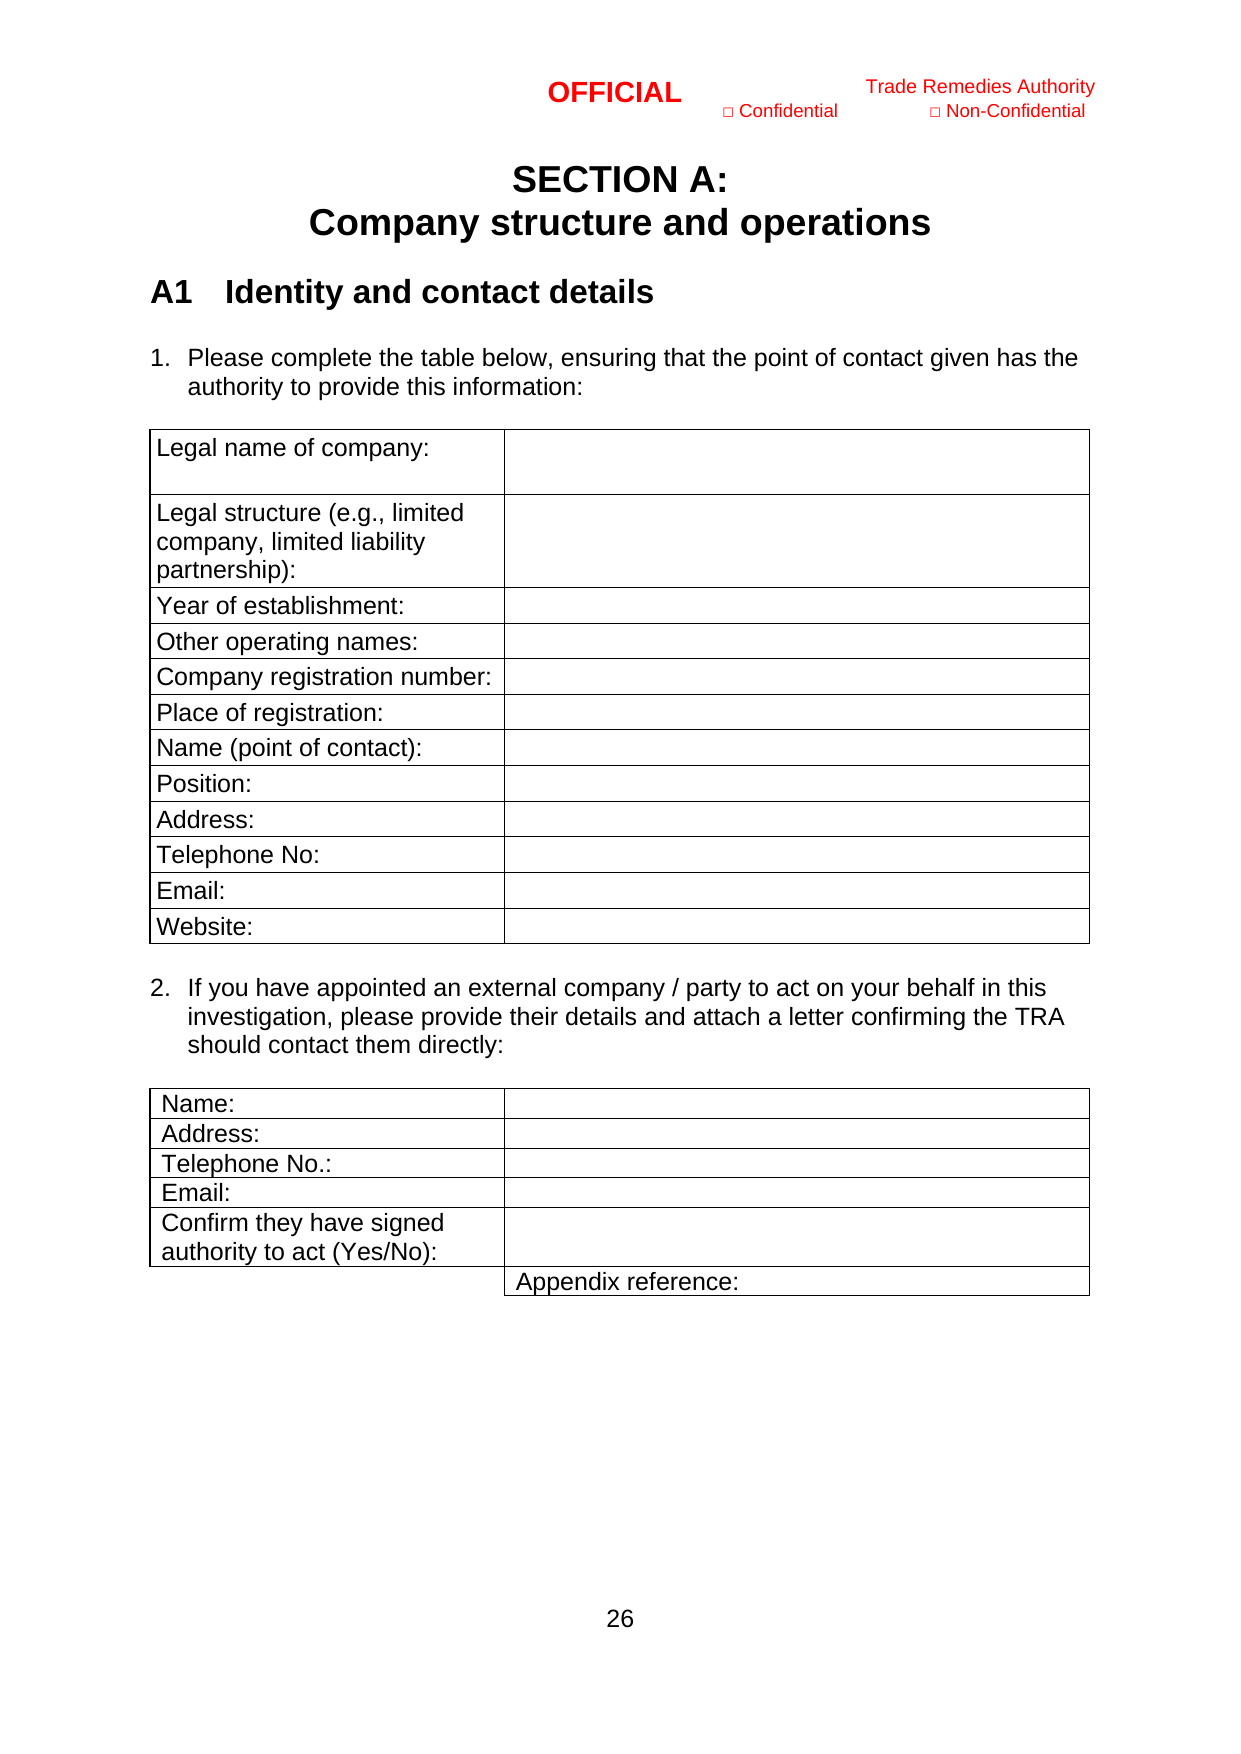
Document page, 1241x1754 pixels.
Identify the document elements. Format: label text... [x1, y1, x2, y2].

table_cell [505, 1178, 1089, 1207]
table_cell Confirm they have signed authority to act (Yes/No): [151, 1208, 504, 1266]
table_cell Address: [151, 802, 504, 836]
table_cell [505, 1208, 1089, 1266]
table_cell [505, 730, 1089, 765]
table_cell Year of establishment: [151, 588, 504, 622]
table_cell Telephone No: [151, 837, 504, 872]
list If you have appointed an external company / party to act on your behalf in this investigation, please provide their details and attach a letter confirming the TRA should contact them directly: [150, 973, 1090, 1059]
table_header Legal name of company: [151, 430, 504, 494]
table_cell Company registration number: [151, 659, 504, 694]
table_cell [505, 837, 1089, 872]
table_cell [505, 695, 1089, 729]
list Please complete the table below, ensuring that the point of contact given has the authority to provide this information: [150, 343, 1090, 401]
table_cell Telephone No.: [151, 1149, 504, 1177]
table_cell [505, 1149, 1089, 1177]
table_header Name: [151, 1089, 504, 1118]
table_cell Email: [151, 1178, 504, 1207]
table_cell Website: [151, 909, 504, 943]
table_cell [505, 1119, 1089, 1147]
table_cell Address: [151, 1119, 504, 1147]
table_header [505, 430, 1089, 494]
table_cell Legal structure (e.g., limited company, limited liability partnership): [151, 495, 504, 587]
table_cell [505, 588, 1089, 622]
table_cell Name (point of contact): [151, 730, 504, 765]
table_cell [505, 495, 1089, 587]
table_cell [505, 659, 1089, 694]
subtitle SECTION A: Company structure and operations [150, 157, 1090, 243]
table_cell Place of registration: [151, 695, 504, 729]
table_cell [150, 1267, 504, 1295]
table_cell [505, 802, 1089, 836]
table_cell Email: [151, 873, 504, 907]
table_cell [505, 873, 1089, 907]
table_cell Other operating names: [151, 624, 504, 658]
table_cell Position: [151, 766, 504, 801]
table_cell [505, 766, 1089, 801]
subtitle A1 Identity and contact details [150, 272, 1090, 311]
table_cell [505, 909, 1089, 943]
table_header [505, 1089, 1089, 1118]
table_cell [505, 624, 1089, 658]
table_cell Appendix reference: [505, 1267, 1089, 1295]
